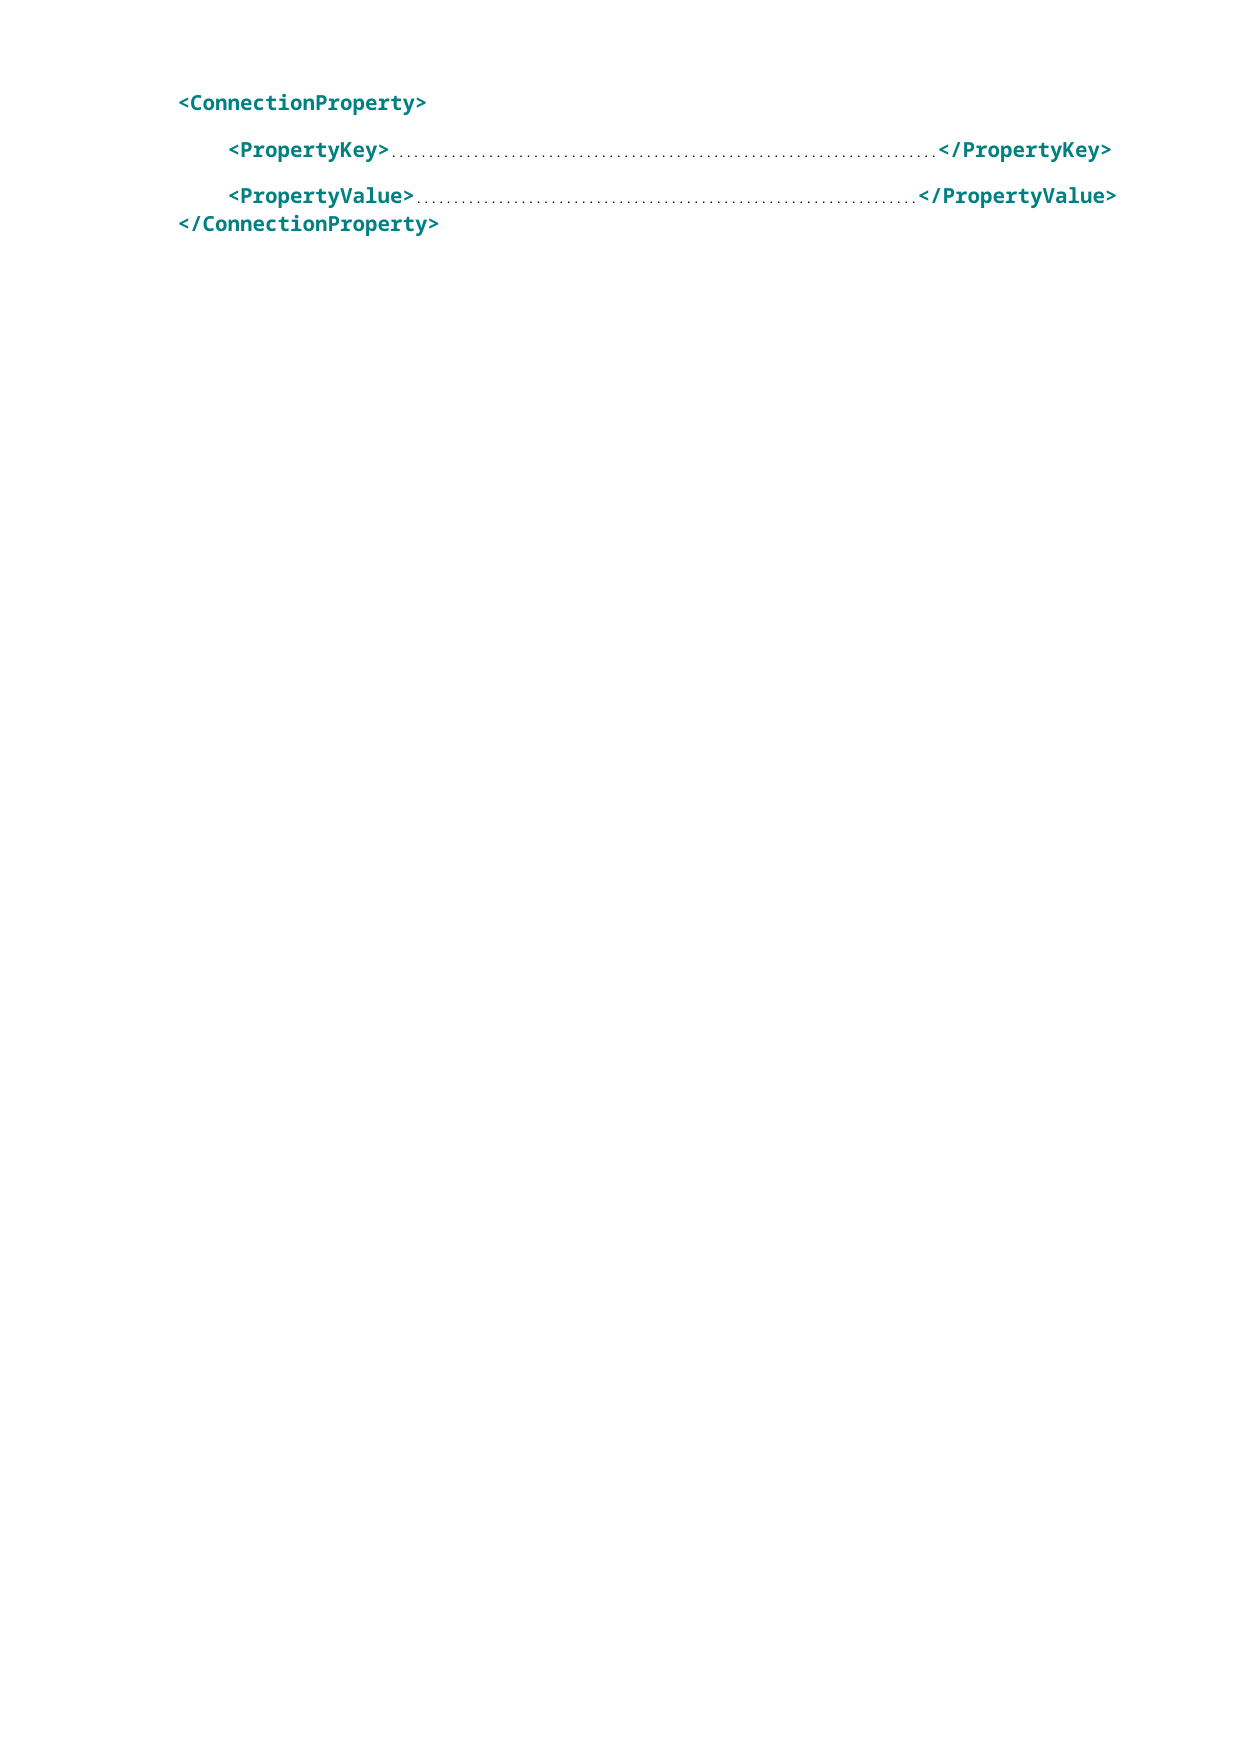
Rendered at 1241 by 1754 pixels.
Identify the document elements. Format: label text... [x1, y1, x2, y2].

text <PropertyValue>...................................................................</PropertyValue> [177, 181, 1122, 209]
text <PropertyKey>.........................................................................</PropertyKey> [177, 135, 1122, 163]
text <ConnectionProperty> [177, 88, 1122, 117]
text </ConnectionProperty> [177, 209, 1122, 238]
